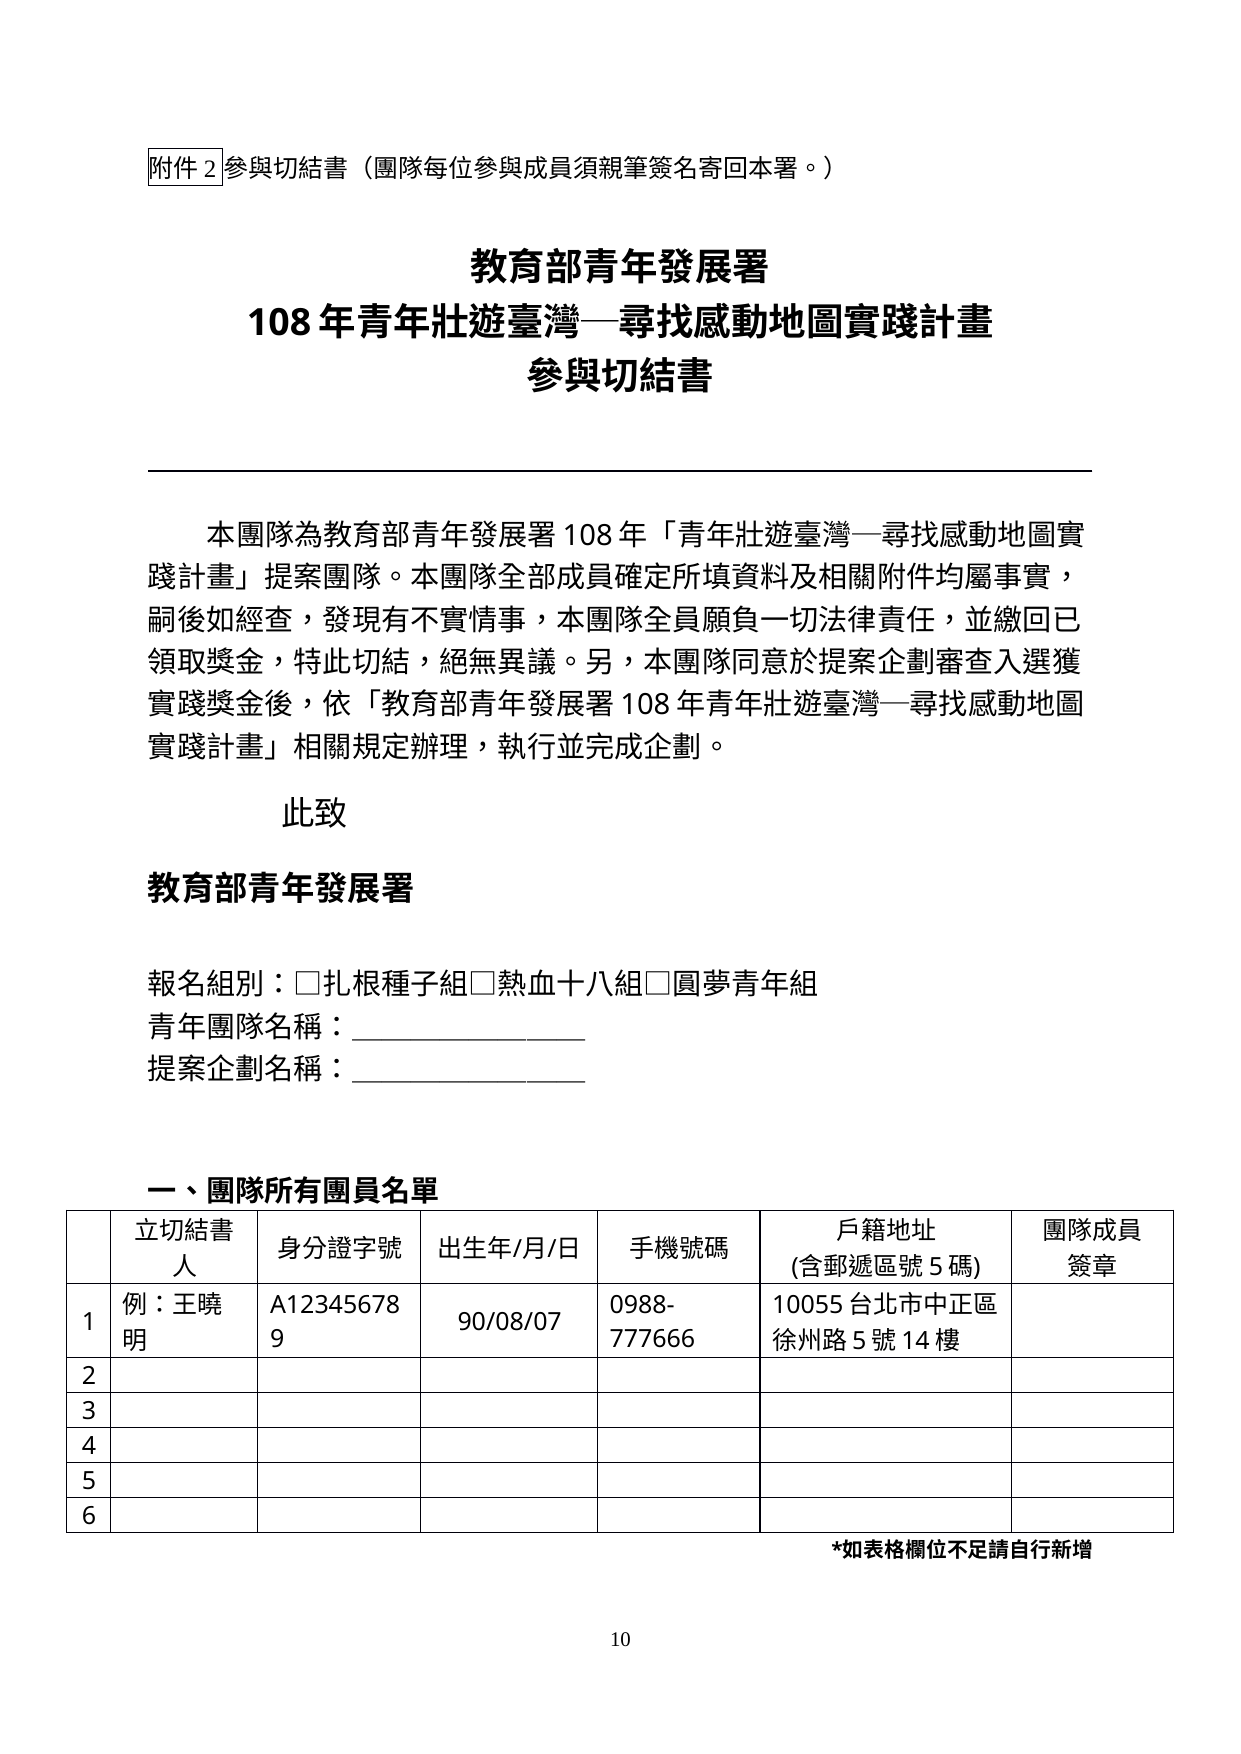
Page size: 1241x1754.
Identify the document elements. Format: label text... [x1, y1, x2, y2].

table_cell [111, 1498, 257, 1532]
text 此致 [148, 766, 1092, 841]
table_header 身分證字號 [258, 1211, 420, 1283]
text 本團隊為教育部青年發展署108年「青年壯遊臺灣─尋找感動地圖實踐計畫」提案團隊。本團隊全部成員確定所填資料及相關附件均屬事實，嗣後如經查，發現有不實情事，本團隊全員願負一切法律責任，並繳回已領取獎金，特此切結，絕無異議。另，本團隊同意於提案企劃審查入選獲實踐獎金後，依「教育部青年發展署108年青年壯遊臺灣─尋找感動地圖實踐計畫」相關規定辦理，執行並完成企劃。 [148, 512, 1092, 766]
table_cell [258, 1463, 420, 1497]
table_header 出生年/月/日 [421, 1211, 597, 1283]
table_cell 10055台北市中正區徐州路5號14樓 [761, 1284, 1011, 1357]
text 提案企劃名稱：＿＿＿＿＿＿＿＿ [148, 1046, 1092, 1088]
table_cell [761, 1463, 1011, 1497]
table_cell [598, 1393, 759, 1427]
table_cell [1012, 1284, 1173, 1357]
table_cell [258, 1358, 420, 1392]
text 青年團隊名稱：＿＿＿＿＿＿＿＿ [148, 1003, 1092, 1046]
table_cell [598, 1498, 759, 1532]
table_cell [598, 1358, 759, 1392]
table_cell [1012, 1463, 1173, 1497]
text 一、團隊所有團員名單 [148, 1167, 1092, 1209]
table_cell [1012, 1498, 1173, 1532]
table_cell [1012, 1428, 1173, 1462]
table_cell [258, 1428, 420, 1462]
table_header 戶籍地址 (含郵遞區號5碼) [761, 1211, 1011, 1283]
text 教育部青年發展署 [148, 841, 1092, 916]
table_cell [598, 1428, 759, 1462]
table_cell [761, 1393, 1011, 1427]
table_cell 4 [67, 1428, 110, 1462]
table_cell [111, 1393, 257, 1427]
table_cell [761, 1428, 1011, 1462]
table_header 手機號碼 [598, 1211, 759, 1283]
table_cell [421, 1463, 597, 1497]
table_cell [111, 1463, 257, 1497]
table_cell [1012, 1393, 1173, 1427]
table_cell [111, 1358, 257, 1392]
table_cell [421, 1428, 597, 1462]
text 參與切結書 [148, 346, 1092, 400]
table_cell 3 [67, 1393, 110, 1427]
table_cell [258, 1393, 420, 1427]
table_cell [598, 1463, 759, 1497]
table_cell [258, 1498, 420, 1532]
table_cell A123456789 [258, 1284, 420, 1357]
table_cell [421, 1498, 597, 1532]
table_header 立切結書人 [111, 1211, 257, 1283]
table_cell [761, 1498, 1011, 1532]
table_header [67, 1211, 110, 1283]
table_cell [761, 1358, 1011, 1392]
table_header 團隊成員 簽章 [1012, 1211, 1173, 1283]
text 附件2 [149, 149, 222, 185]
text 報名組別：□扎根種子組□熱血十八組□圓夢青年組 [148, 961, 1092, 1003]
table_cell 5 [67, 1463, 110, 1497]
table_cell [421, 1393, 597, 1427]
table_cell [111, 1428, 257, 1462]
table_cell 例：王曉明 [111, 1284, 257, 1357]
table_cell 6 [67, 1498, 110, 1532]
text 教育部青年發展署 [148, 237, 1092, 291]
table_cell 1 [67, 1284, 110, 1357]
table_cell 90/08/07 [421, 1284, 597, 1357]
text 參與切結書（團隊每位參與成員須親筆簽名寄回本署。） [223, 148, 1092, 186]
table_cell [1012, 1358, 1173, 1392]
table_cell [421, 1358, 597, 1392]
table_cell 2 [67, 1358, 110, 1392]
text 108年青年壯遊臺灣─尋找感動地圖實踐計畫 [148, 291, 1092, 346]
table_cell 0988-777666 [598, 1284, 759, 1357]
text *如表格欄位不足請自行新增 [148, 1533, 1092, 1563]
